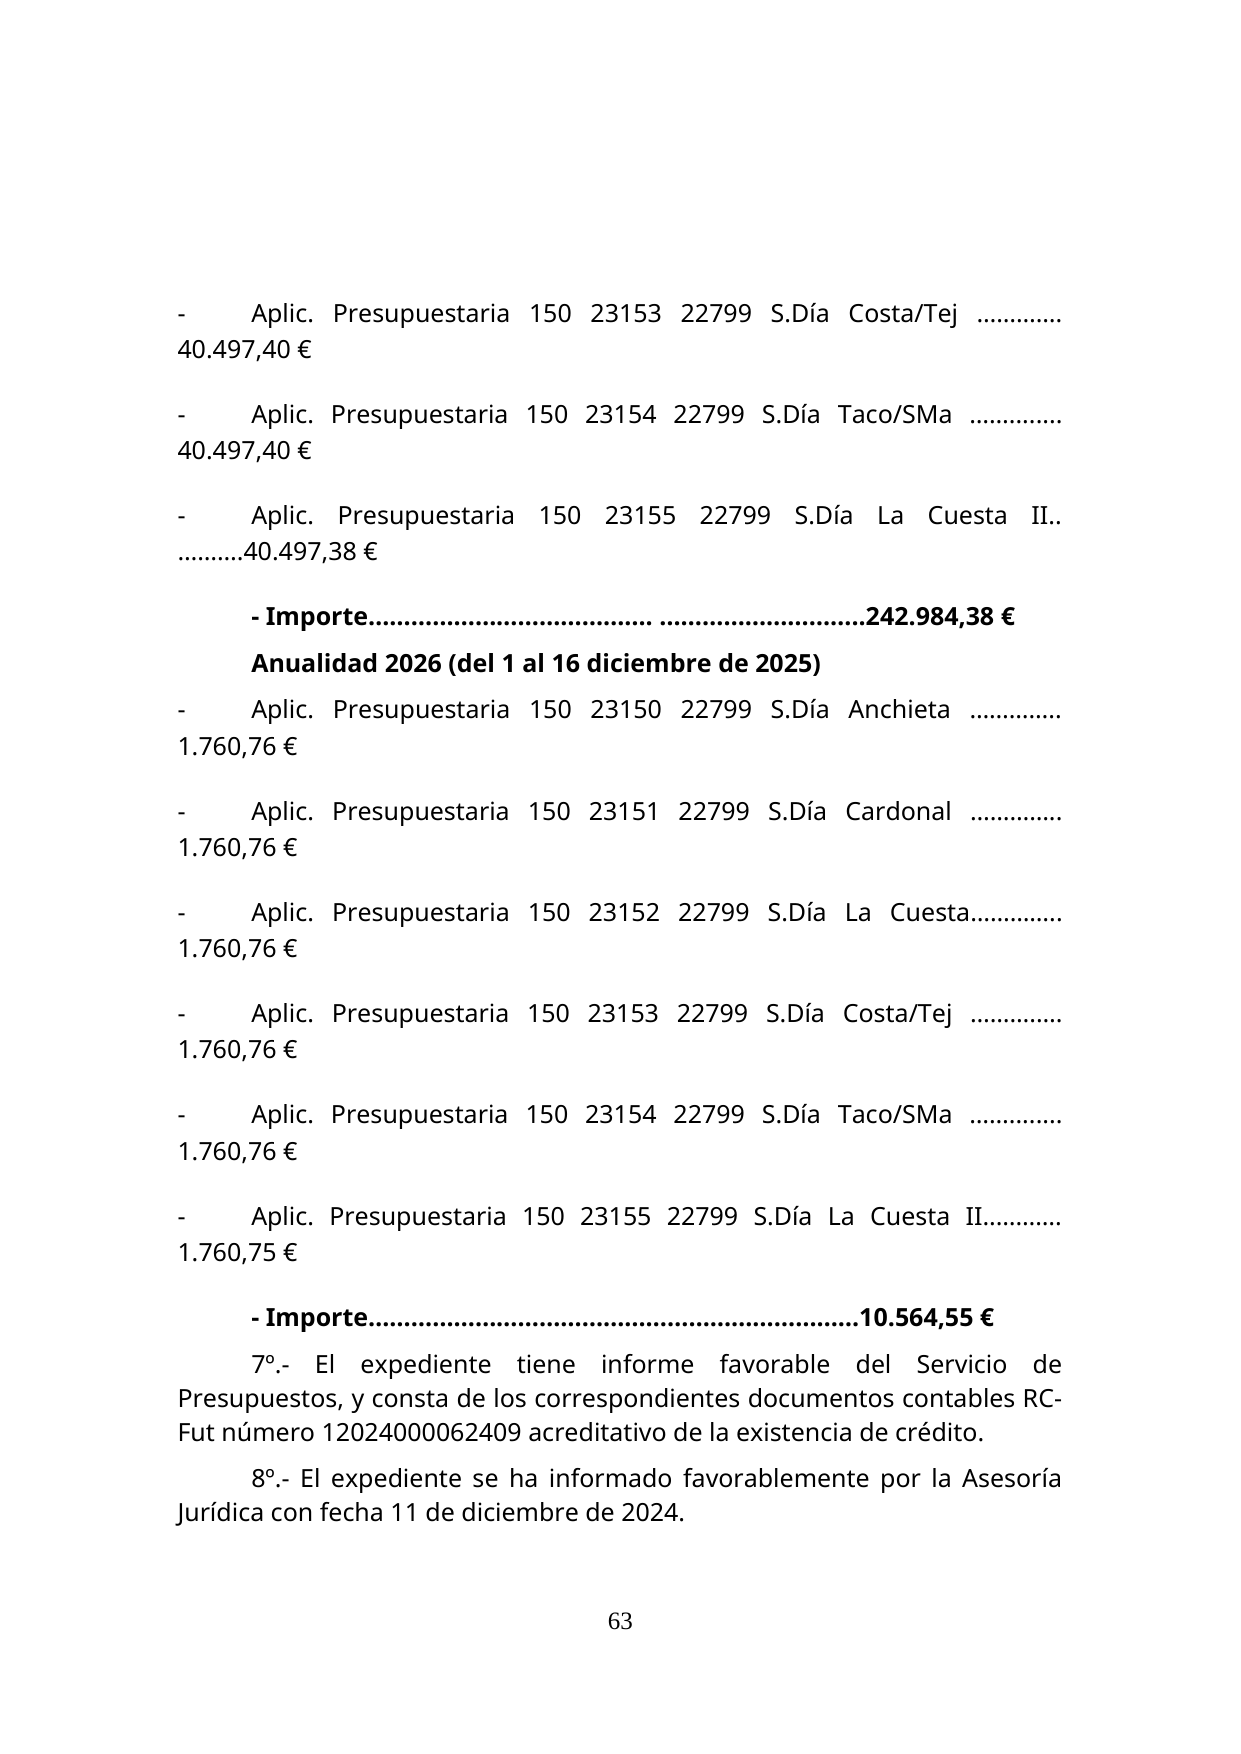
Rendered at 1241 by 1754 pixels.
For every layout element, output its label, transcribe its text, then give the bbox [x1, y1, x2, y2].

text - Importe……………………………………………………………10.564,55 € [177, 1300, 1063, 1334]
list Aplic. Presupuestaria 150 23154 22799 S.Día Taco/SMa ……........ 40.497,40 € [177, 397, 1063, 467]
list Aplic. Presupuestaria 150 23154 22799 S.Día Taco/SMa ……........ 1.760,76 € [177, 1097, 1063, 1167]
list Aplic. Presupuestaria 150 23153 22799 S.Día Costa/Tej ……….…. 1.760,76 € [177, 996, 1063, 1066]
list Aplic. Presupuestaria 150 23152 22799 S.Día La Cuesta………….. 1.760,76 € [177, 895, 1063, 965]
text Anualidad 2026 (del 1 al 16 diciembre de 2025) [177, 646, 1063, 680]
list Aplic. Presupuestaria 150 23155 22799 S.Día La Cuesta II..………. 1.760,75 € [177, 1198, 1063, 1268]
list Aplic. Presupuestaria 150 23150 22799 S.Día Anchieta ………….. 1.760,76 € [177, 692, 1063, 762]
text - Importe…………………………………. ………………………..242.984,38 € [177, 599, 1063, 633]
text 7º.- El expediente tiene informe favorable del Servicio de Presupuestos, y consta de los correspondientes documentos contables RC-Fut número 12024000062409 acreditativo de la existencia de crédito. [177, 1346, 1063, 1448]
list Aplic. Presupuestaria 150 23153 22799 S.Día Costa/Tej …………. 40.497,40 € [177, 295, 1063, 365]
text 8º.- El expediente se ha informado favorablemente por la Asesoría Jurídica con fecha 11 de diciembre de 2024. [177, 1461, 1063, 1529]
list Aplic. Presupuestaria 150 23155 22799 S.Día La Cuesta II..……….40.497,38 € [177, 498, 1063, 568]
list Aplic. Presupuestaria 150 23151 22799 S.Día Cardonal ………….. 1.760,76 € [177, 793, 1063, 863]
